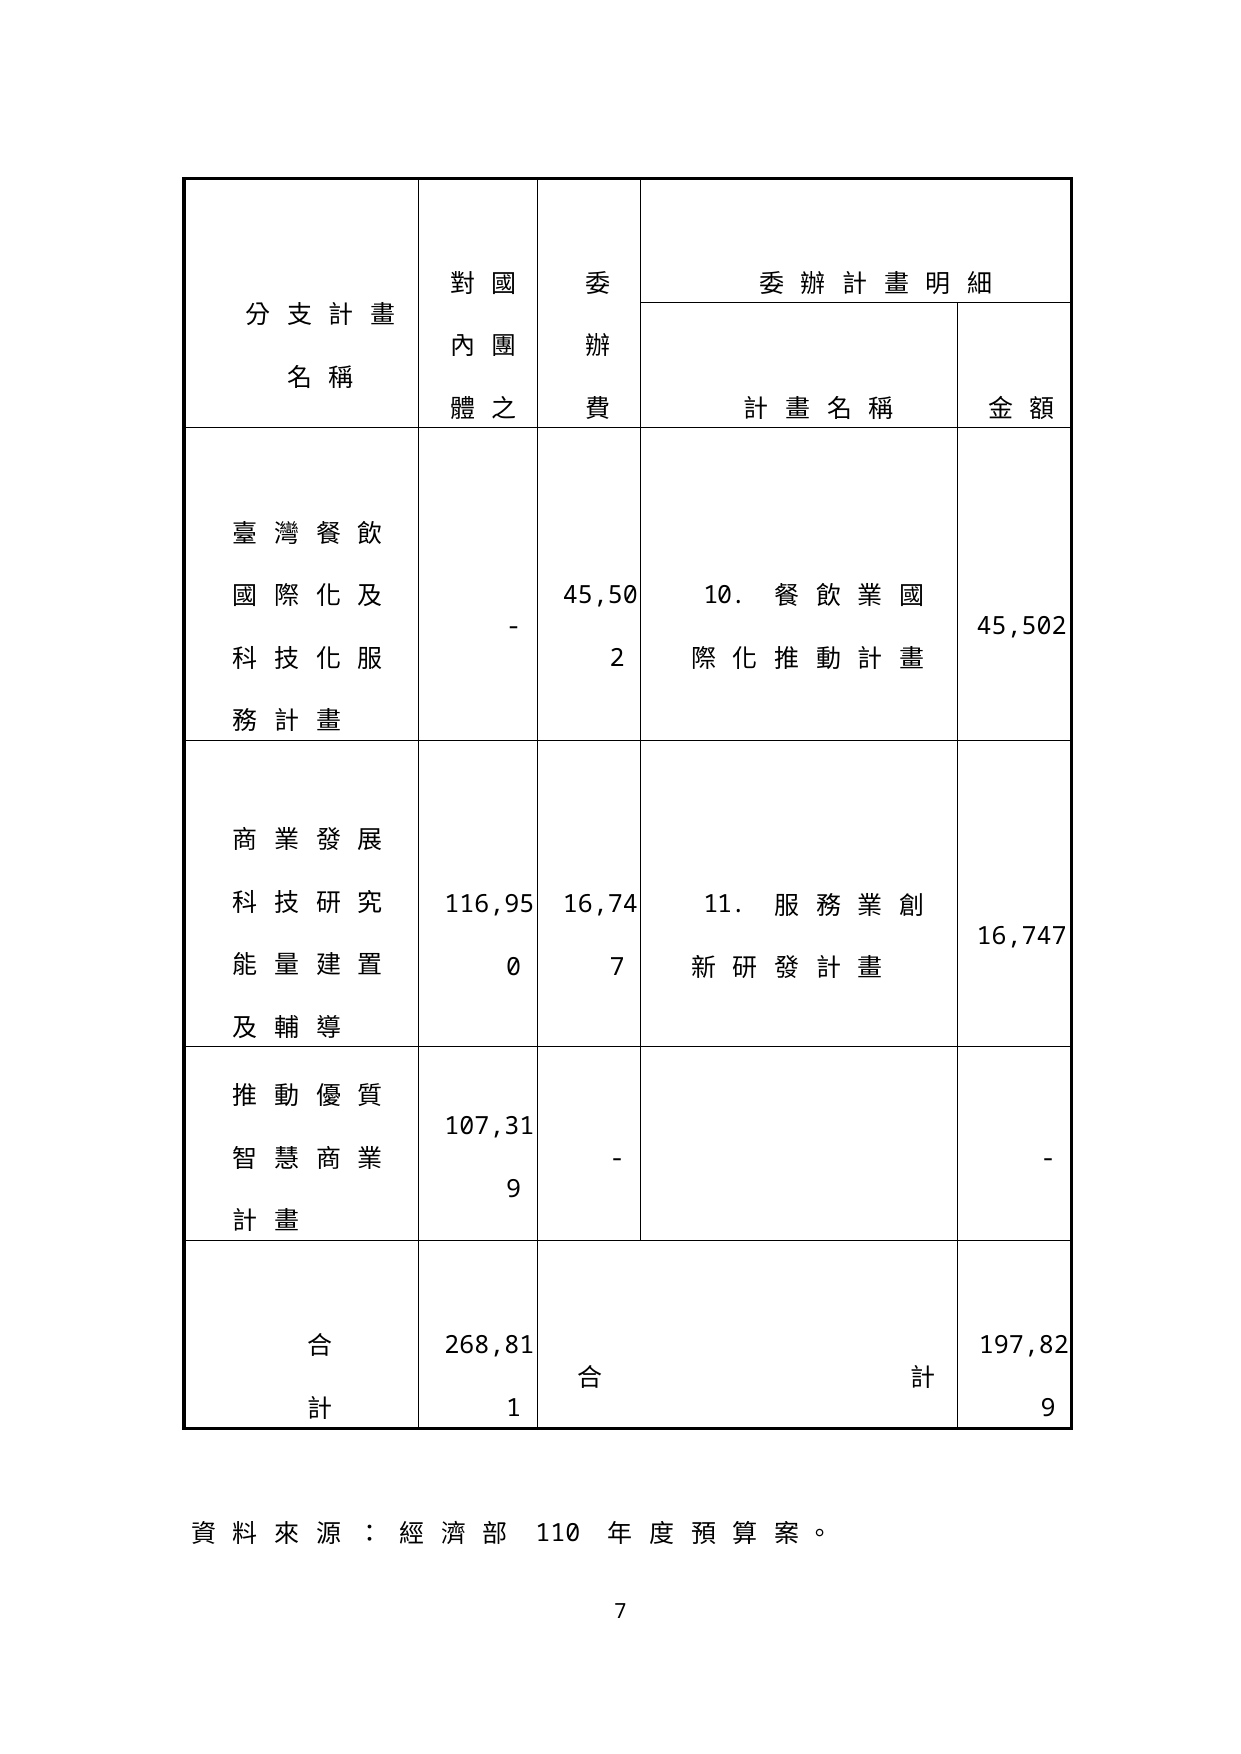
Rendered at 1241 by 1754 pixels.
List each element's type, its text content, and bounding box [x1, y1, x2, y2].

table_cell 268,811 [419, 1241, 537, 1427]
table_cell 合 計 [538, 1241, 957, 1427]
table_cell [641, 1047, 957, 1240]
table_cell 107,319 [419, 1047, 537, 1240]
table_header 委辦費 [538, 180, 640, 427]
table_header 委辦計畫明細 [641, 180, 1070, 302]
table_cell - [958, 1047, 1070, 1240]
table_cell 推動優質智慧商業計畫 [186, 1047, 418, 1240]
table_cell - [419, 428, 537, 740]
table_header 對國內團體之捐助 [419, 180, 537, 427]
table_header 分支計畫名稱 [186, 180, 418, 427]
table_cell 金額 [958, 303, 1070, 427]
table_cell 197,829 [958, 1241, 1070, 1427]
table_cell 合 計 [186, 1241, 418, 1427]
table_cell 臺灣餐飲國際化及科技化服務計畫 [186, 428, 418, 740]
table_cell 116,950 [419, 741, 537, 1046]
table_cell 10.餐飲業國際化推動計畫 [641, 428, 957, 740]
table_cell 45,502 [958, 428, 1070, 740]
table_cell 45,502 [538, 428, 640, 740]
table_cell 16,747 [958, 741, 1070, 1046]
table_cell - [538, 1047, 640, 1240]
text 資料來源：經濟部110年度預算案。 [183, 1490, 1058, 1552]
table_cell 11.服務業創新研發計畫 [641, 741, 957, 1046]
table_cell 計畫名稱 [641, 303, 957, 427]
table_cell 16,747 [538, 741, 640, 1046]
table_cell 商業發展科技研究能量建置及輔導 [186, 741, 418, 1046]
